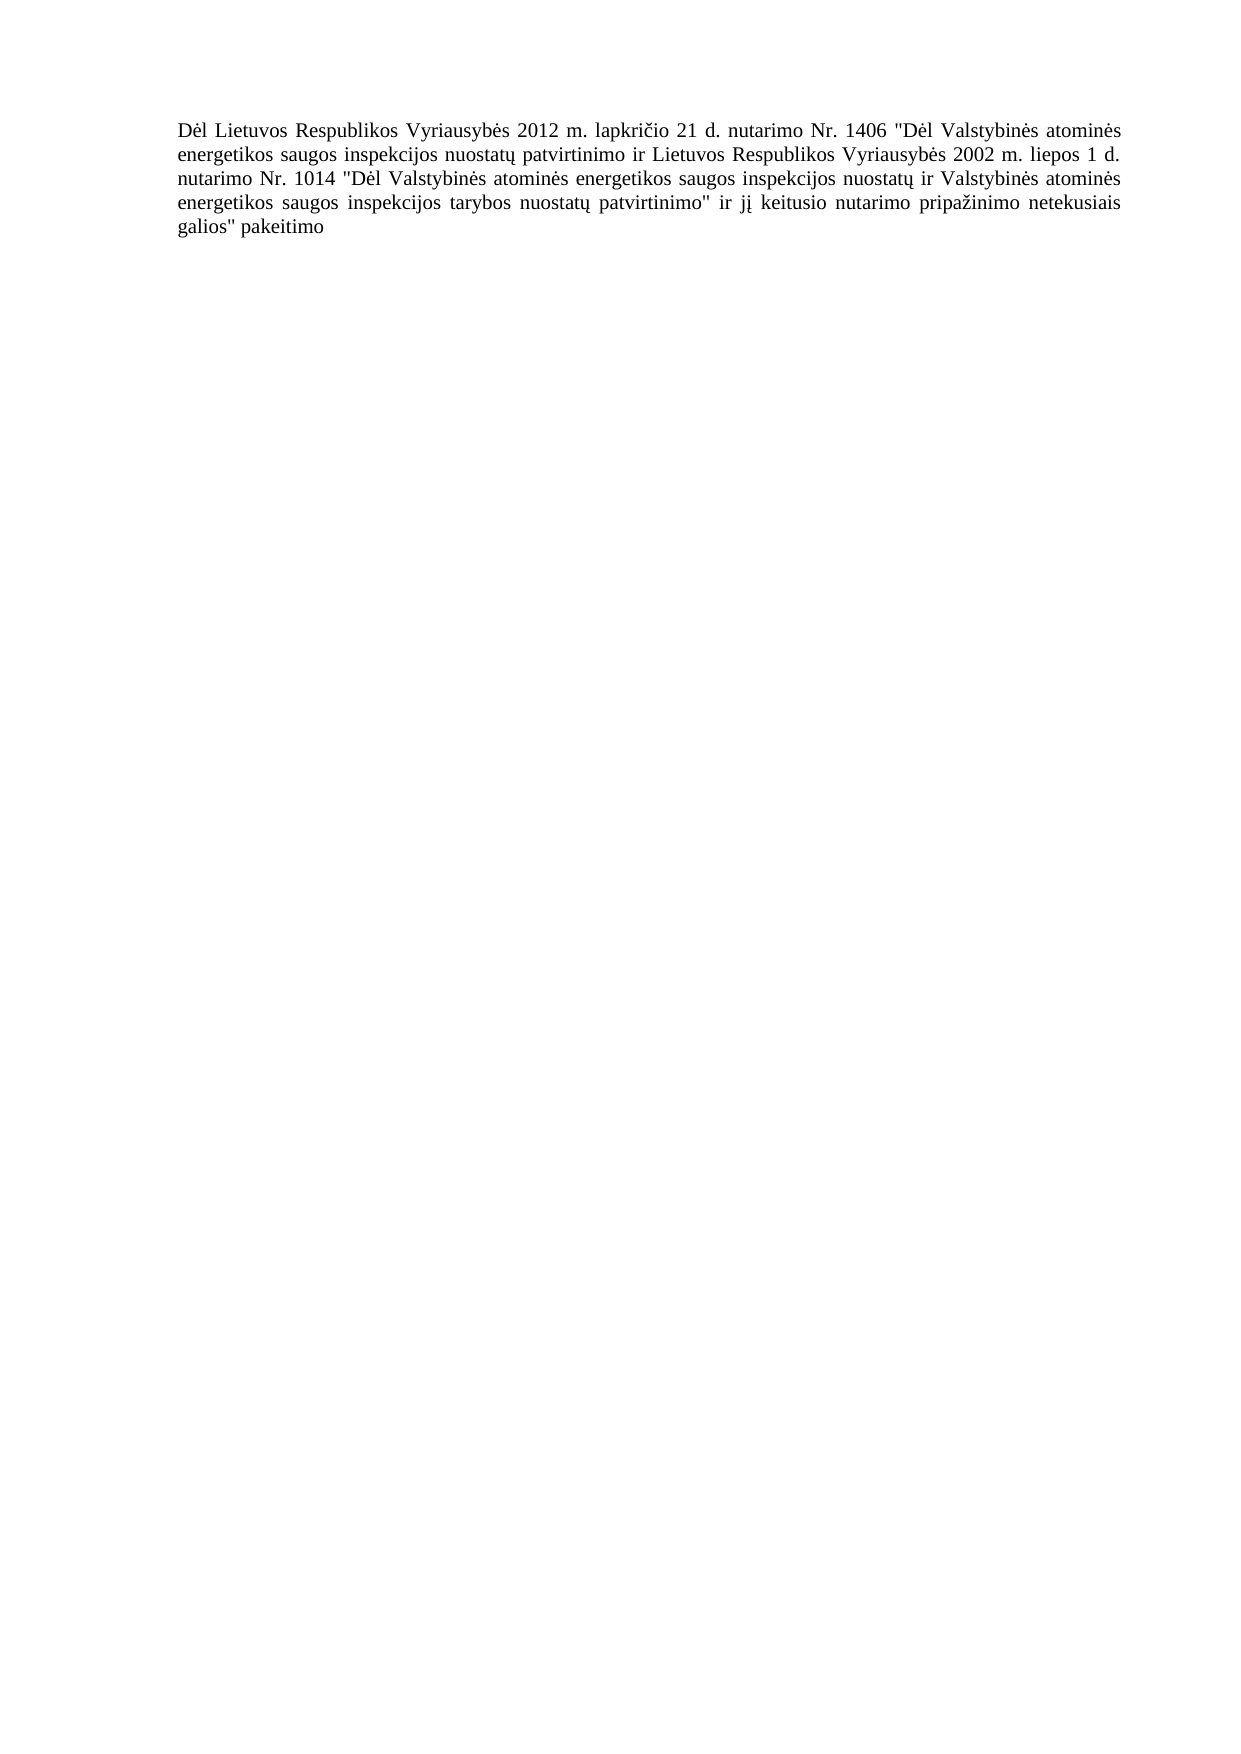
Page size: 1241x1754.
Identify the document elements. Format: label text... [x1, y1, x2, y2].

text Dėl Lietuvos Respublikos Vyriausybės 2012 m. lapkričio 21 d. nutarimo Nr. 1406 "Dėl Valstybinės atominės energetikos saugos inspekcijos nuostatų patvirtinimo ir Lietuvos Respublikos Vyriausybės 2002 m. liepos 1 d. nutarimo Nr. 1014 "Dėl Valstybinės atominės energetikos saugos inspekcijos nuostatų ir Valstybinės atominės energetikos saugos inspekcijos tarybos nuostatų patvirtinimo" ir jį keitusio nutarimo pripažinimo netekusiais galios" pakeitimo [177, 118, 1122, 238]
